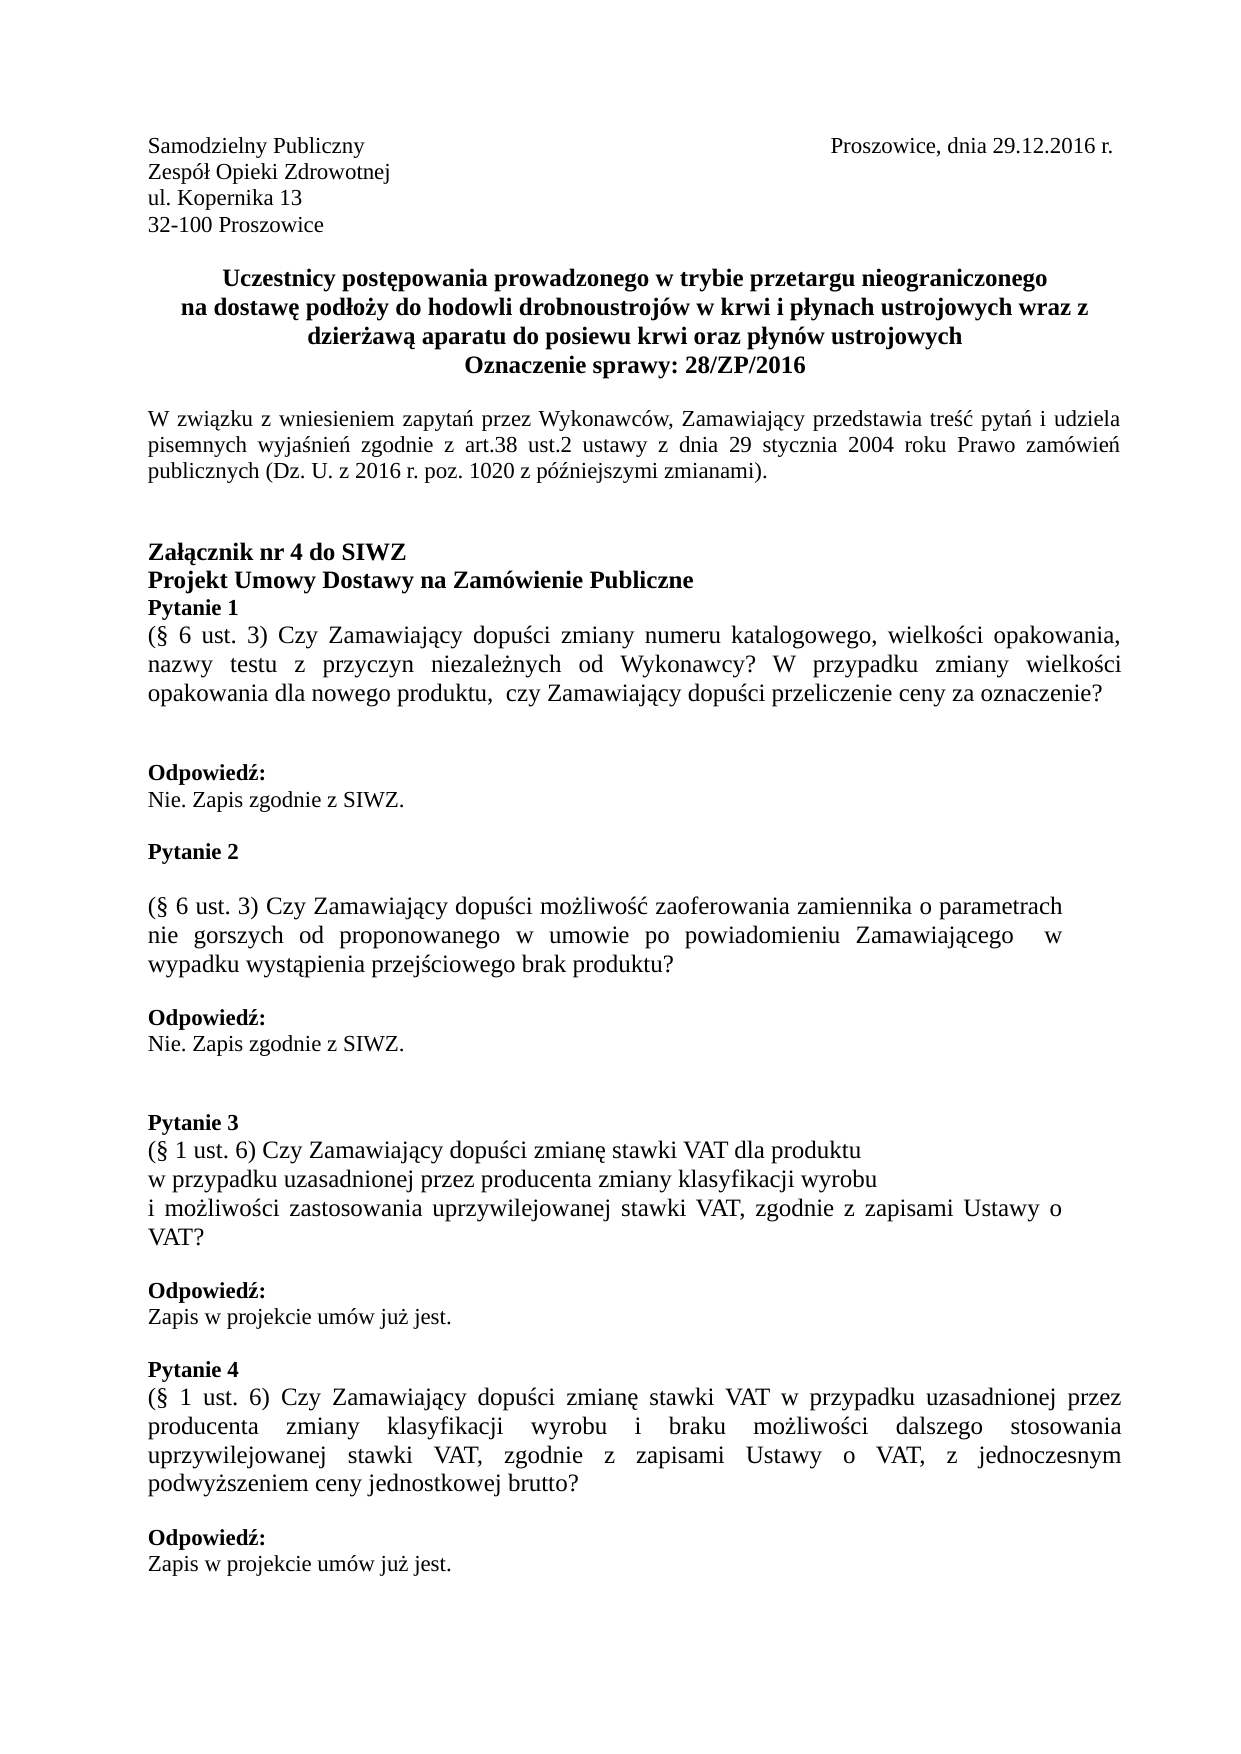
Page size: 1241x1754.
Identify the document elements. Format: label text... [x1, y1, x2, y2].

text Zapis w projekcie umów już jest. [148, 1303, 1122, 1329]
text Oznaczenie sprawy: 28/ZP/2016 [148, 350, 1122, 378]
text Pytanie 4 [148, 1356, 1122, 1382]
text i możliwości zastosowania uprzywilejowanej stawki VAT, zgodnie z zapisami Ustawy o VAT? [148, 1193, 1063, 1251]
text W związku z wniesieniem zapytań przez Wykonawców, Zamawiający przedstawia treść pytań i udziela pisemnych wyjaśnień zgodnie z art.38 ust.2 ustawy z dnia 29 stycznia 2004 roku Prawo zamówień publicznych (Dz. U. z 2016 r. poz. 1020 z późniejszymi zmianami). [148, 405, 1122, 484]
text Uczestnicy postępowania prowadzonego w trybie przetargu nieograniczonego [148, 263, 1122, 292]
text Zespół Opieki Zdrowotnej [148, 158, 1122, 184]
text (§ 6 ust. 3) Czy Zamawiający dopuści zmiany numeru katalogowego, wielkości opakowania, nazwy testu z przyczyn niezależnych od Wykonawcy? W przypadku zmiany wielkości opakowania dla nowego produktu, czy Zamawiający dopuści przeliczenie ceny za oznaczenie? [148, 620, 1122, 707]
text ul. Kopernika 13 [148, 184, 1122, 211]
text Samodzielny Publiczny Proszowice, dnia 29.12.2016 r. [148, 132, 1122, 158]
text (§ 1 ust. 6) Czy Zamawiający dopuści zmianę stawki VAT w przypadku uzasadnionej przez producenta zmiany klasyfikacji wyrobu i braku możliwości dalszego stosowania uprzywilejowanej stawki VAT, zgodnie z zapisami Ustawy o VAT, z jednoczesnym podwyższeniem ceny jednostkowej brutto? [148, 1382, 1122, 1497]
text Załącznik nr 4 do SIWZ [148, 537, 1122, 565]
text 32-100 Proszowice [148, 211, 1122, 237]
text Pytanie 1 [148, 594, 1122, 620]
text Nie. Zapis zgodnie z SIWZ. [148, 786, 1122, 812]
text Odpowiedź: [148, 1524, 1122, 1550]
text w przypadku uzasadnionej przez producenta zmiany klasyfikacji wyrobu [148, 1164, 1063, 1193]
text Pytanie 3 [148, 1109, 1122, 1136]
text na dostawę podłoży do hodowli drobnoustrojów w krwi i płynach ustrojowych wraz z dzierżawą aparatu do posiewu krwi oraz płynów ustrojowych [148, 292, 1122, 350]
text Odpowiedź: [148, 759, 1122, 786]
text Nie. Zapis zgodnie z SIWZ. [148, 1030, 1122, 1056]
text Pytanie 2 [148, 838, 1122, 865]
text Odpowiedź: [148, 1004, 1122, 1030]
text (§ 1 ust. 6) Czy Zamawiający dopuści zmianę stawki VAT dla produktu [148, 1136, 1122, 1164]
text Projekt Umowy Dostawy na Zamówienie Publiczne [148, 565, 1063, 594]
text Zapis w projekcie umów już jest. [148, 1550, 1122, 1576]
text Odpowiedź: [148, 1277, 1122, 1303]
text (§ 6 ust. 3) Czy Zamawiający dopuści możliwość zaoferowania zamiennika o parametrach nie gorszych od proponowanego w umowie po powiadomieniu Zamawiającego w wypadku wystąpienia przejściowego brak produktu? [148, 891, 1063, 977]
